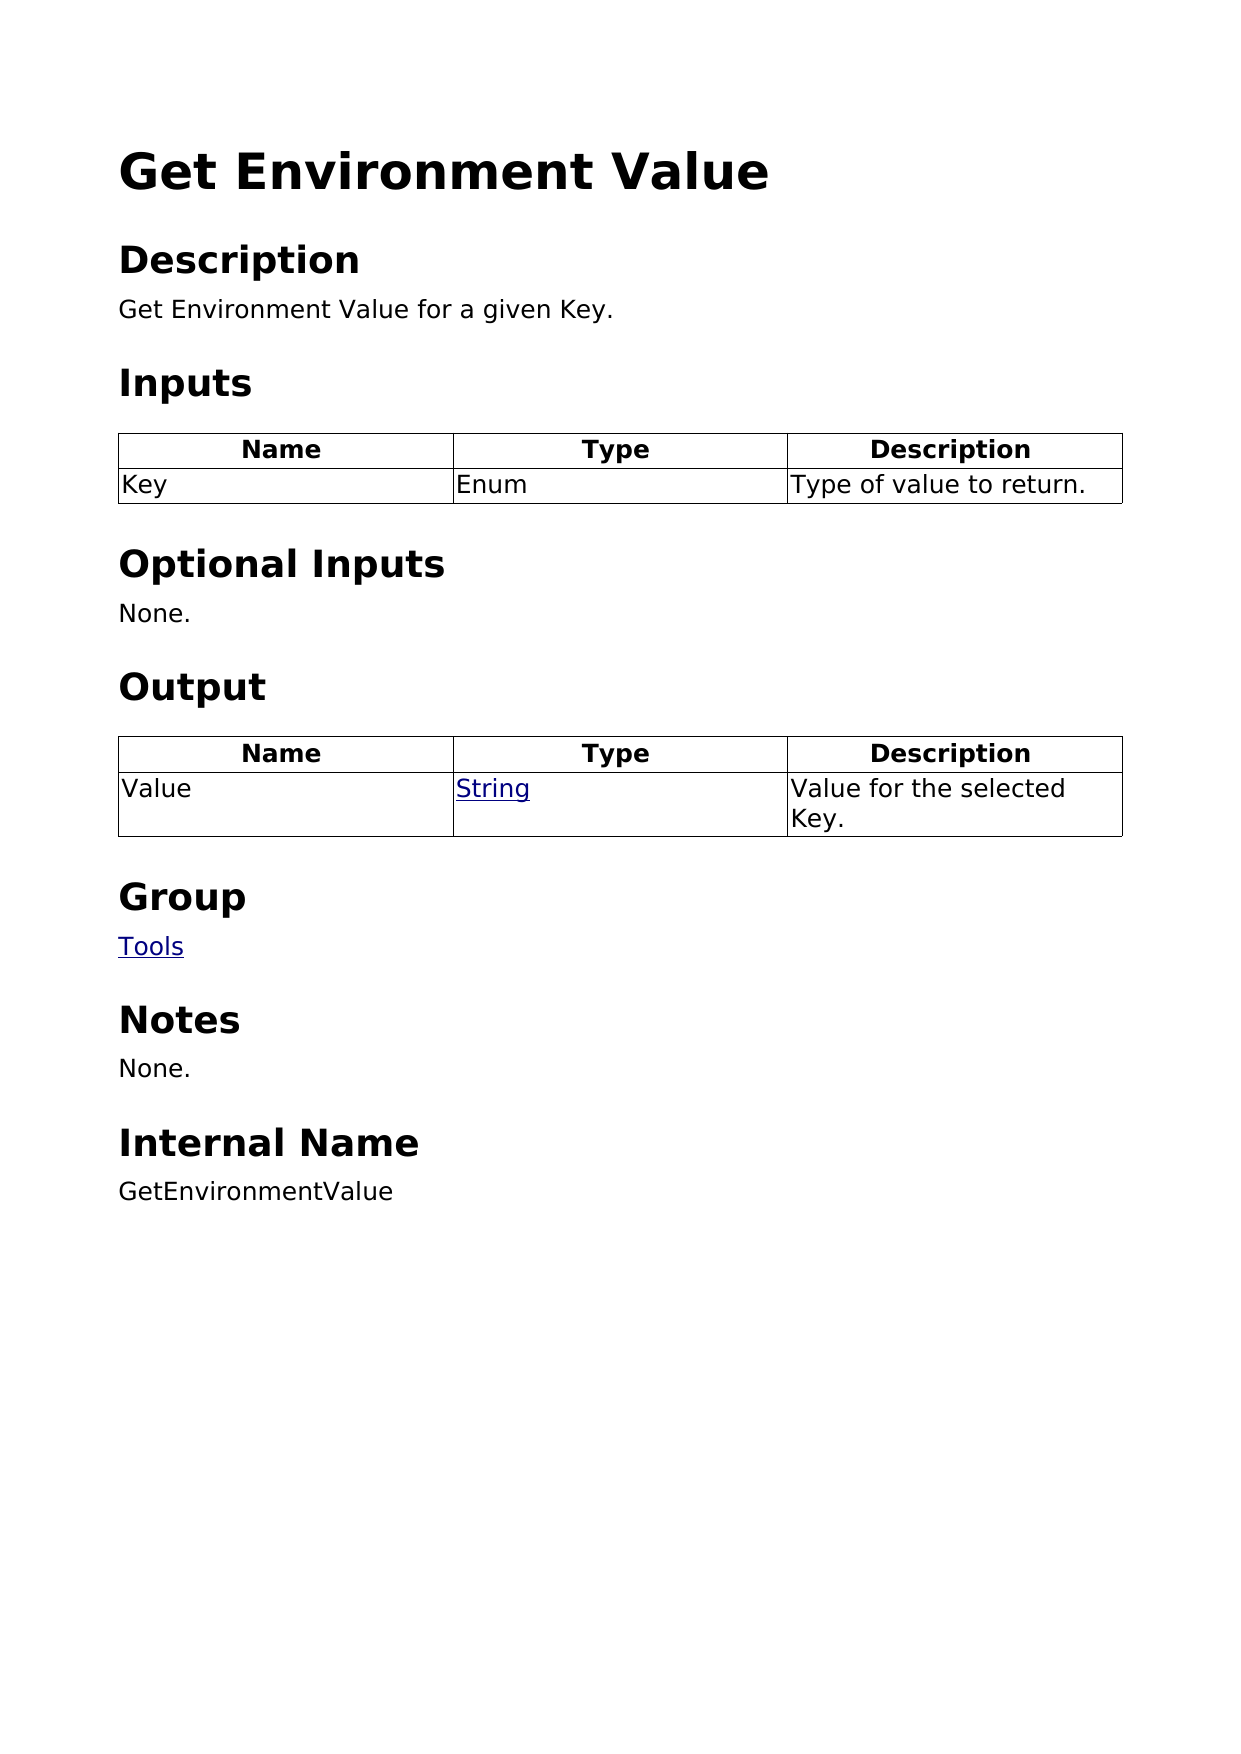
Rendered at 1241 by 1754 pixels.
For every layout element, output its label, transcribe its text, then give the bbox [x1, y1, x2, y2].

table_cell Type of value to return. [788, 469, 1122, 503]
subtitle Output [118, 666, 1122, 709]
subtitle Group [118, 876, 1122, 919]
table_header Type [454, 737, 787, 772]
subtitle Description [118, 239, 1122, 282]
table_cell Key [119, 469, 453, 503]
subtitle Internal Name [118, 1121, 1122, 1165]
table_header Description [788, 737, 1122, 772]
table_header Name [119, 434, 453, 468]
text Get Environment Value for a given Key. [118, 295, 1122, 324]
subtitle Notes [118, 998, 1122, 1042]
subtitle Optional Inputs [118, 543, 1122, 586]
table_header Name [119, 737, 453, 772]
table_cell Enum [454, 469, 787, 503]
subtitle Inputs [118, 362, 1122, 405]
text None. [118, 1055, 1122, 1084]
subtitle Get Environment Value [118, 143, 1122, 201]
table_header Description [788, 434, 1122, 468]
table_cell String [454, 773, 787, 836]
text None. [118, 599, 1122, 628]
table_header Type [454, 434, 787, 468]
table_cell Value for the selected Key. [788, 773, 1122, 836]
text Tools [118, 932, 1122, 961]
text GetEnvironmentValue [118, 1177, 1122, 1207]
table_cell Value [119, 773, 453, 836]
